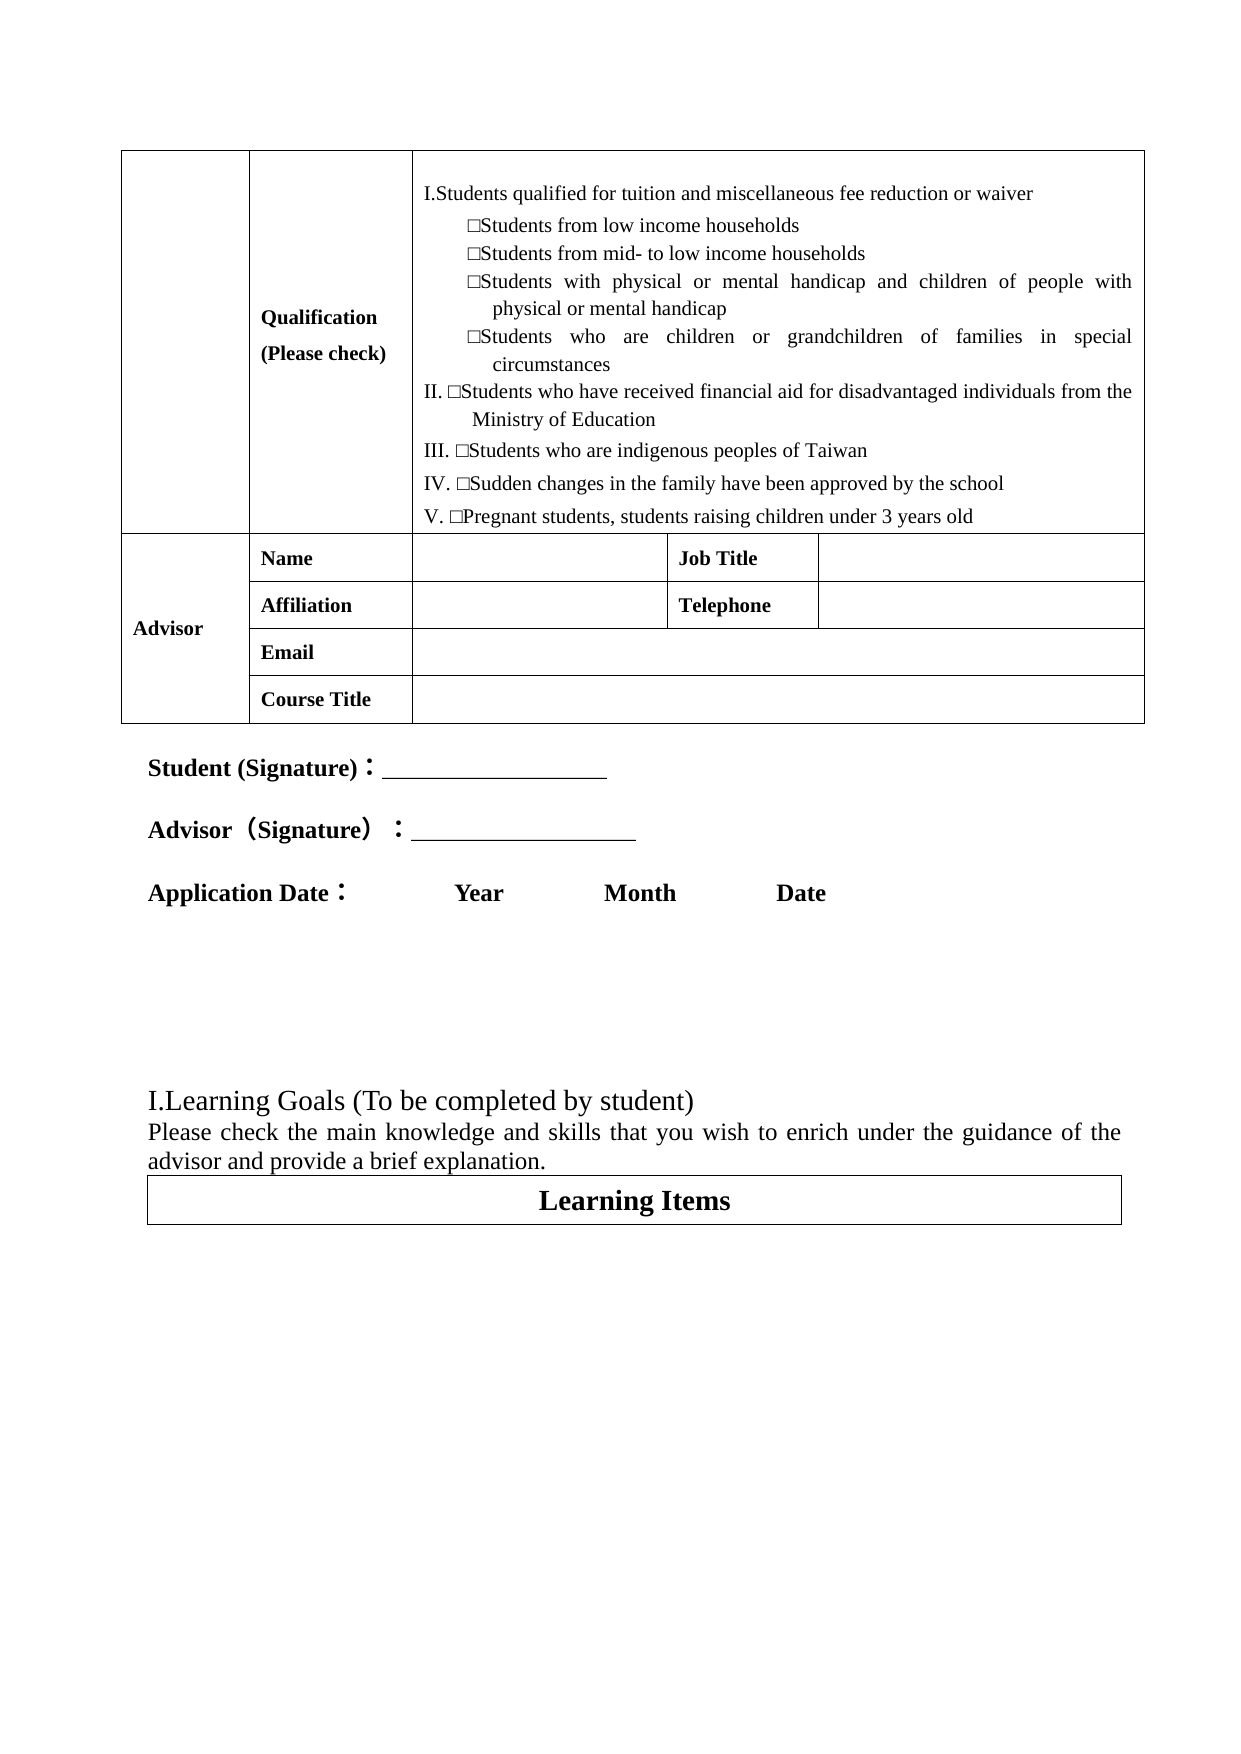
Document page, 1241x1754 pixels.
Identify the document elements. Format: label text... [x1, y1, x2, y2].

table_cell Email [250, 629, 412, 675]
text Advisor（Signature）：＿＿＿＿＿＿＿＿＿ [148, 786, 1122, 848]
table_cell [413, 534, 667, 581]
table_header Learning Items [148, 1176, 1121, 1224]
table_cell [413, 629, 1144, 675]
table_cell [413, 582, 667, 628]
table_cell Affiliation [250, 582, 412, 628]
table_cell [413, 676, 1144, 722]
table_cell Advisor [122, 534, 249, 722]
table_cell Job Title [668, 534, 818, 581]
table_cell [122, 151, 249, 533]
text Application Date： Year Month Date [148, 848, 1122, 911]
text Please check the main knowledge and skills that you wish to enrich under the guidance of the advisor and provide a brief explanation. [148, 1117, 1122, 1174]
table_cell Telephone [668, 582, 818, 628]
table_cell Course Title [250, 676, 412, 722]
text I.Learning Goals (To be completed by student) [148, 1083, 1122, 1117]
table_cell Qualification (Please check) [250, 151, 412, 533]
text Student (Signature)：＿＿＿＿＿＿＿＿＿ [148, 724, 1122, 786]
table_cell I.Students qualified for tuition and miscellaneous fee reduction or waiver □Students from low income households □Students from mid- to low income households □Students with physical or mental handicap and children of people with physical or mental handicap □Students who are children or grandchildren of families in special circumstances II. □Students who have received financial aid for disadvantaged individuals from the Ministry of Education III. □Students who are indigenous peoples of Taiwan IV. □Sudden changes in the family have been approved by the school V. □Pregnant students, students raising children under 3 years old [413, 151, 1144, 533]
table_cell [819, 582, 1144, 628]
table_cell Name [250, 534, 412, 581]
table_cell [819, 534, 1144, 581]
